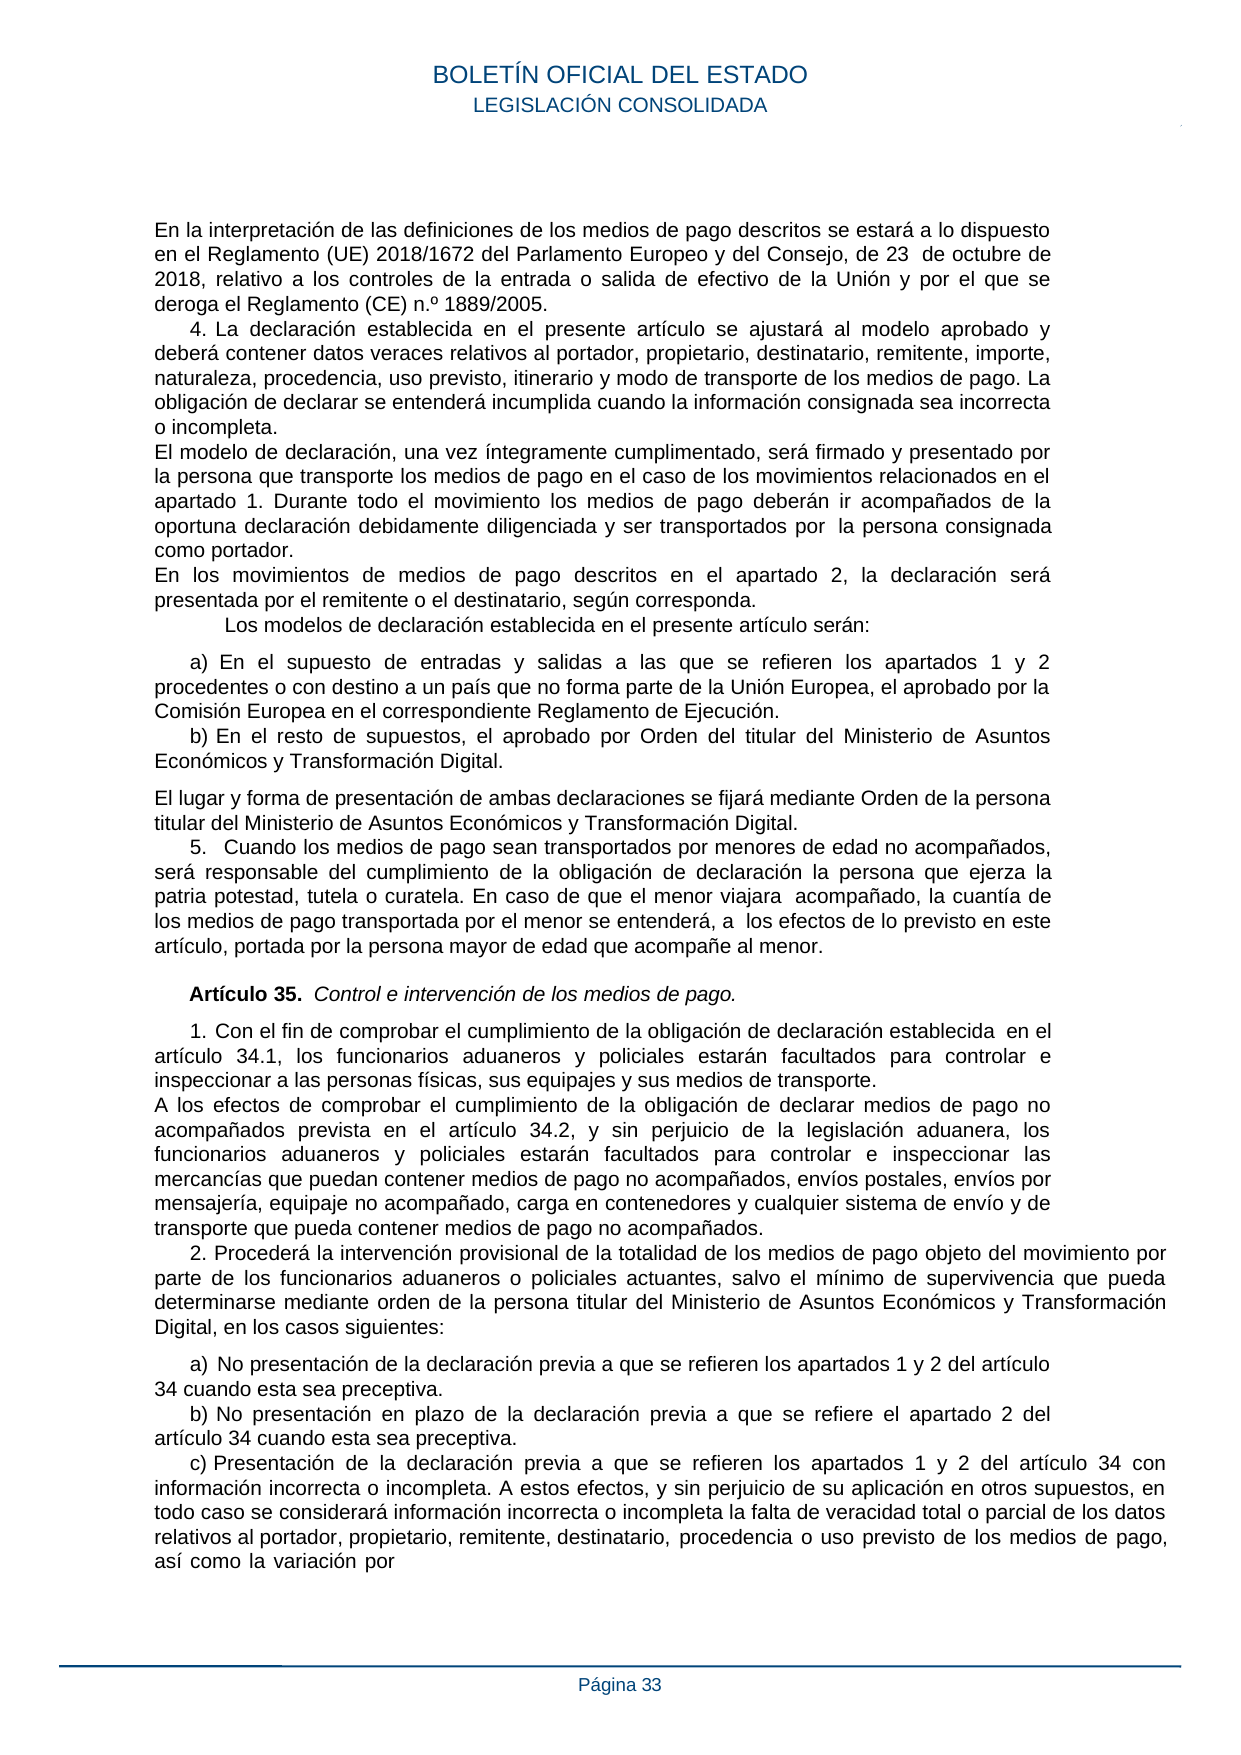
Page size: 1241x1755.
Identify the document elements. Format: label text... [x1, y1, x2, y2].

text El lugar y forma de presentación de ambas declaraciones se fijará mediante Orden de la persona titular del Ministerio de Asuntos Económicos y Transformación Digital. [154, 786, 1052, 834]
list No presentación en plazo de la declaración previa a que se refiere el apartado 2 del artículo 34 cuando esta sea preceptiva. [154, 1401, 1051, 1450]
list En el supuesto de entradas y salidas a las que se refieren los apartados 1 y 2 procedentes o con destino a un país que no forma parte de la Unión Europea, el aprobado por la Comisión Europea en el correspondiente Reglamento de Ejecución. [154, 650, 1052, 723]
list Cuando los medios de pago sean transportados por menores de edad no acompañados, será responsable del cumplimiento de la obligación de declaración la persona que ejerza la patria potestad, tutela o curatela. En caso de que el menor viajara acompañado, la cuantía de los medios de pago transportada por el menor se entenderá, a los efectos de lo previsto en este artículo, portada por la persona mayor de edad que acompañe al menor. [154, 835, 1052, 957]
list Procederá la intervención provisional de la totalidad de los medios de pago objeto del movimiento por parte de los funcionarios aduaneros o policiales actuantes, salvo el mínimo de supervivencia que pueda determinarse mediante orden de la persona titular del Ministerio de Asuntos Económicos y Transformación Digital, en los casos siguientes: [154, 1241, 1168, 1339]
text A los efectos de comprobar el cumplimiento de la obligación de declarar medios de pago no acompañados prevista en el artículo 34.2, y sin perjuicio de la legislación aduanera, los funcionarios aduaneros y policiales estarán facultados para controlar e inspeccionar las mercancías que puedan contener medios de pago no acompañados, envíos postales, envíos por mensajería, equipaje no acompañado, carga en contenedores y cualquier sistema de envío y de transporte que pueda contener medios de pago no acompañados. [154, 1093, 1052, 1240]
list En el resto de supuestos, el aprobado por Orden del titular del Ministerio de Asuntos Económicos y Transformación Digital. [154, 724, 1052, 772]
text Los modelos de declaración establecida en el presente artículo serán: [224, 612, 1168, 636]
list Presentación de la declaración previa a que se refieren los apartados 1 y 2 del artículo 34 con información incorrecta o incompleta. A estos efectos, y sin perjuicio de su aplicación en otros supuestos, en todo caso se considerará información incorrecta o incompleta la falta de veracidad total o parcial de los datos relativos al portador, propietario, remitente, destinatario, procedencia o uso previsto de los medios de pago, así como la variación por [154, 1451, 1168, 1573]
list No presentación de la declaración previa a que se refieren los apartados 1 y 2 del artículo 34 cuando esta sea preceptiva. [154, 1352, 1052, 1401]
text En la interpretación de las definiciones de los medios de pago descritos se estará a lo dispuesto en el Reglamento (UE) 2018/1672 del Parlamento Europeo y del Consejo, de 23 de octubre de 2018, relativo a los controles de la entrada o salida de efectivo de la Unión y por el que se deroga el Reglamento (CE) n.º 1889/2005. [154, 218, 1052, 315]
text Artículo 35. Control e intervención de los medios de pago. [189, 982, 1168, 1006]
text En los movimientos de medios de pago descritos en el apartado 2, la declaración será presentada por el remitente o el destinatario, según corresponda. [154, 563, 1052, 612]
list La declaración establecida en el presente artículo se ajustará al modelo aprobado y deberá contener datos veraces relativos al portador, propietario, destinatario, remitente, importe, naturaleza, procedencia, uso previsto, itinerario y modo de transporte de los medios de pago. La obligación de declarar se entenderá incumplida cuando la información consignada sea incorrecta o incompleta. [154, 316, 1052, 439]
text El modelo de declaración, una vez íntegramente cumplimentado, será firmado y presentado por la persona que transporte los medios de pago en el caso de los movimientos relacionados en el apartado 1. Durante todo el movimiento los medios de pago deberán ir acompañados de la oportuna declaración debidamente diligenciada y ser transportados por la persona consignada como portador. [154, 440, 1052, 562]
list Con el fin de comprobar el cumplimiento de la obligación de declaración establecida en el artículo 34.1, los funcionarios aduaneros y policiales estarán facultados para controlar e inspeccionar a las personas físicas, sus equipajes y sus medios de transporte. [154, 1019, 1052, 1092]
